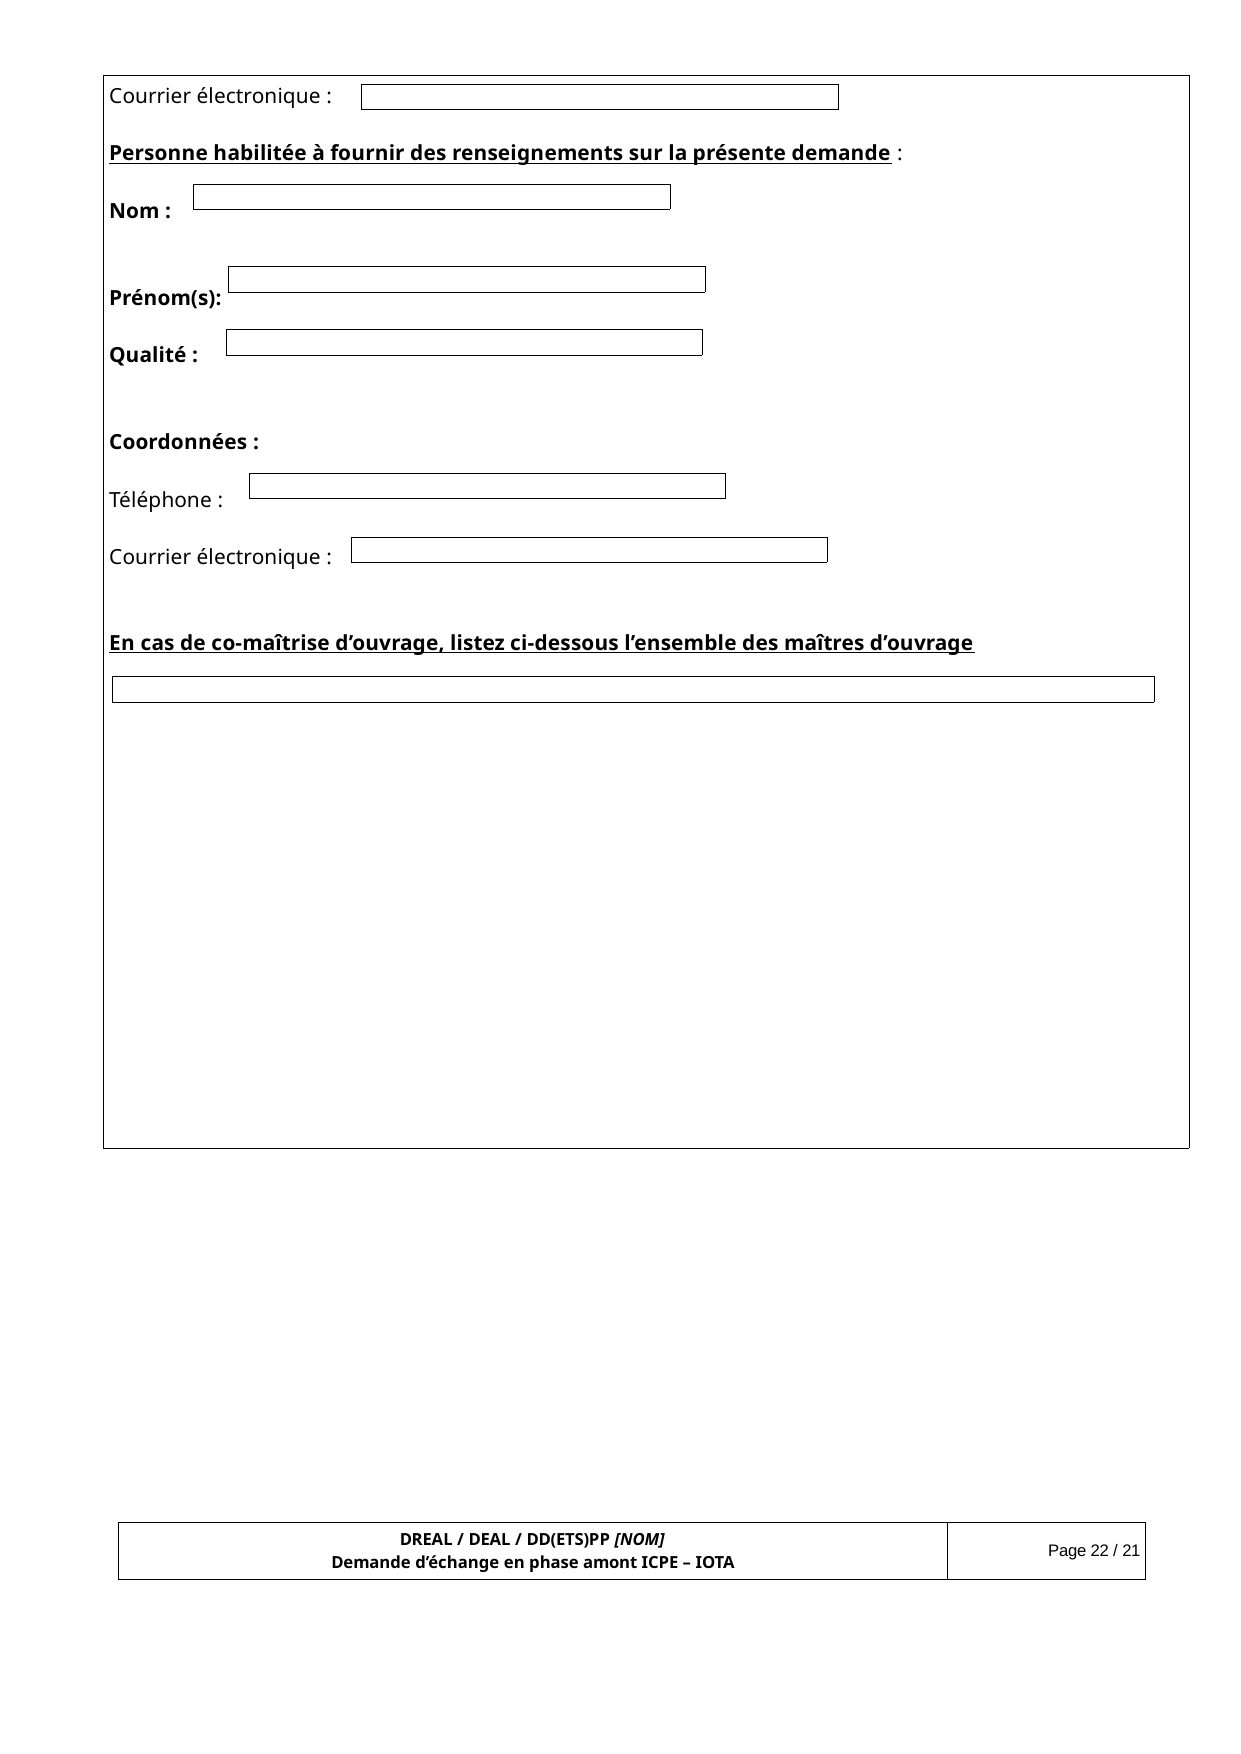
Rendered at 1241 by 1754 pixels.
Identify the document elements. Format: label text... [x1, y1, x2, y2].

table_cell Personne physique : Nom : Prénom(s) : Adresse : Numéro : Voie : Lieu-dit : Localité : Code postal : B.P. : Cedex : Pays : Coordonnées : Téléphone : Courrier électronique : Personne morale : Forme juridique : Dénomination /Raison sociale : Adresse du siège social : Numéro : Voie : Lieu-dit : Localité : Code postal : B.P. : Cedex : Pays : Coordonnées : Téléphone : Courrier électronique : Personne habilitée à fournir des renseignements sur la présente demande : Nom : Prénom(s): Qualité : Coordonnées : Téléphone : Courrier électronique : En cas de co-maîtrise d’ouvrage, listez ci-dessous l’ensemble des maîtres d’ouvrage [104, 355, 1189, 1148]
table_cell Personne physique : Nom : Prénom(s) : Adresse : Numéro : Voie : Lieu-dit : Localité : Code postal : B.P. : Cedex : Pays : Coordonnées : Téléphone : Courrier électronique : Personne morale : Forme juridique : Dénomination /Raison sociale : Adresse du siège social : Numéro : Voie : Lieu-dit : Localité : Code postal : B.P. : Cedex : Pays : Coordonnées : Téléphone : Courrier électronique : Personne habilitée à fournir des renseignements sur la présente demande : Nom : Prénom(s): Qualité : Coordonnées : Téléphone : Courrier électronique : En cas de co-maîtrise d’ouvrage, listez ci-dessous l’ensemble des maîtres d’ouvrage [104, 110, 1189, 354]
table_cell Personne physique : Nom : Prénom(s) : Adresse : Numéro : Voie : Lieu-dit : Localité : Code postal : B.P. : Cedex : Pays : Coordonnées : Téléphone : Courrier électronique : Personne morale : Forme juridique : Dénomination /Raison sociale : Adresse du siège social : Numéro : Voie : Lieu-dit : Localité : Code postal : B.P. : Cedex : Pays : Coordonnées : Téléphone : Courrier électronique : Personne habilitée à fournir des renseignements sur la présente demande : Nom : Prénom(s): Qualité : Coordonnées : Téléphone : Courrier électronique : En cas de co-maîtrise d’ouvrage, listez ci-dessous l’ensemble des maîtres d’ouvrage [104, 76, 1189, 109]
